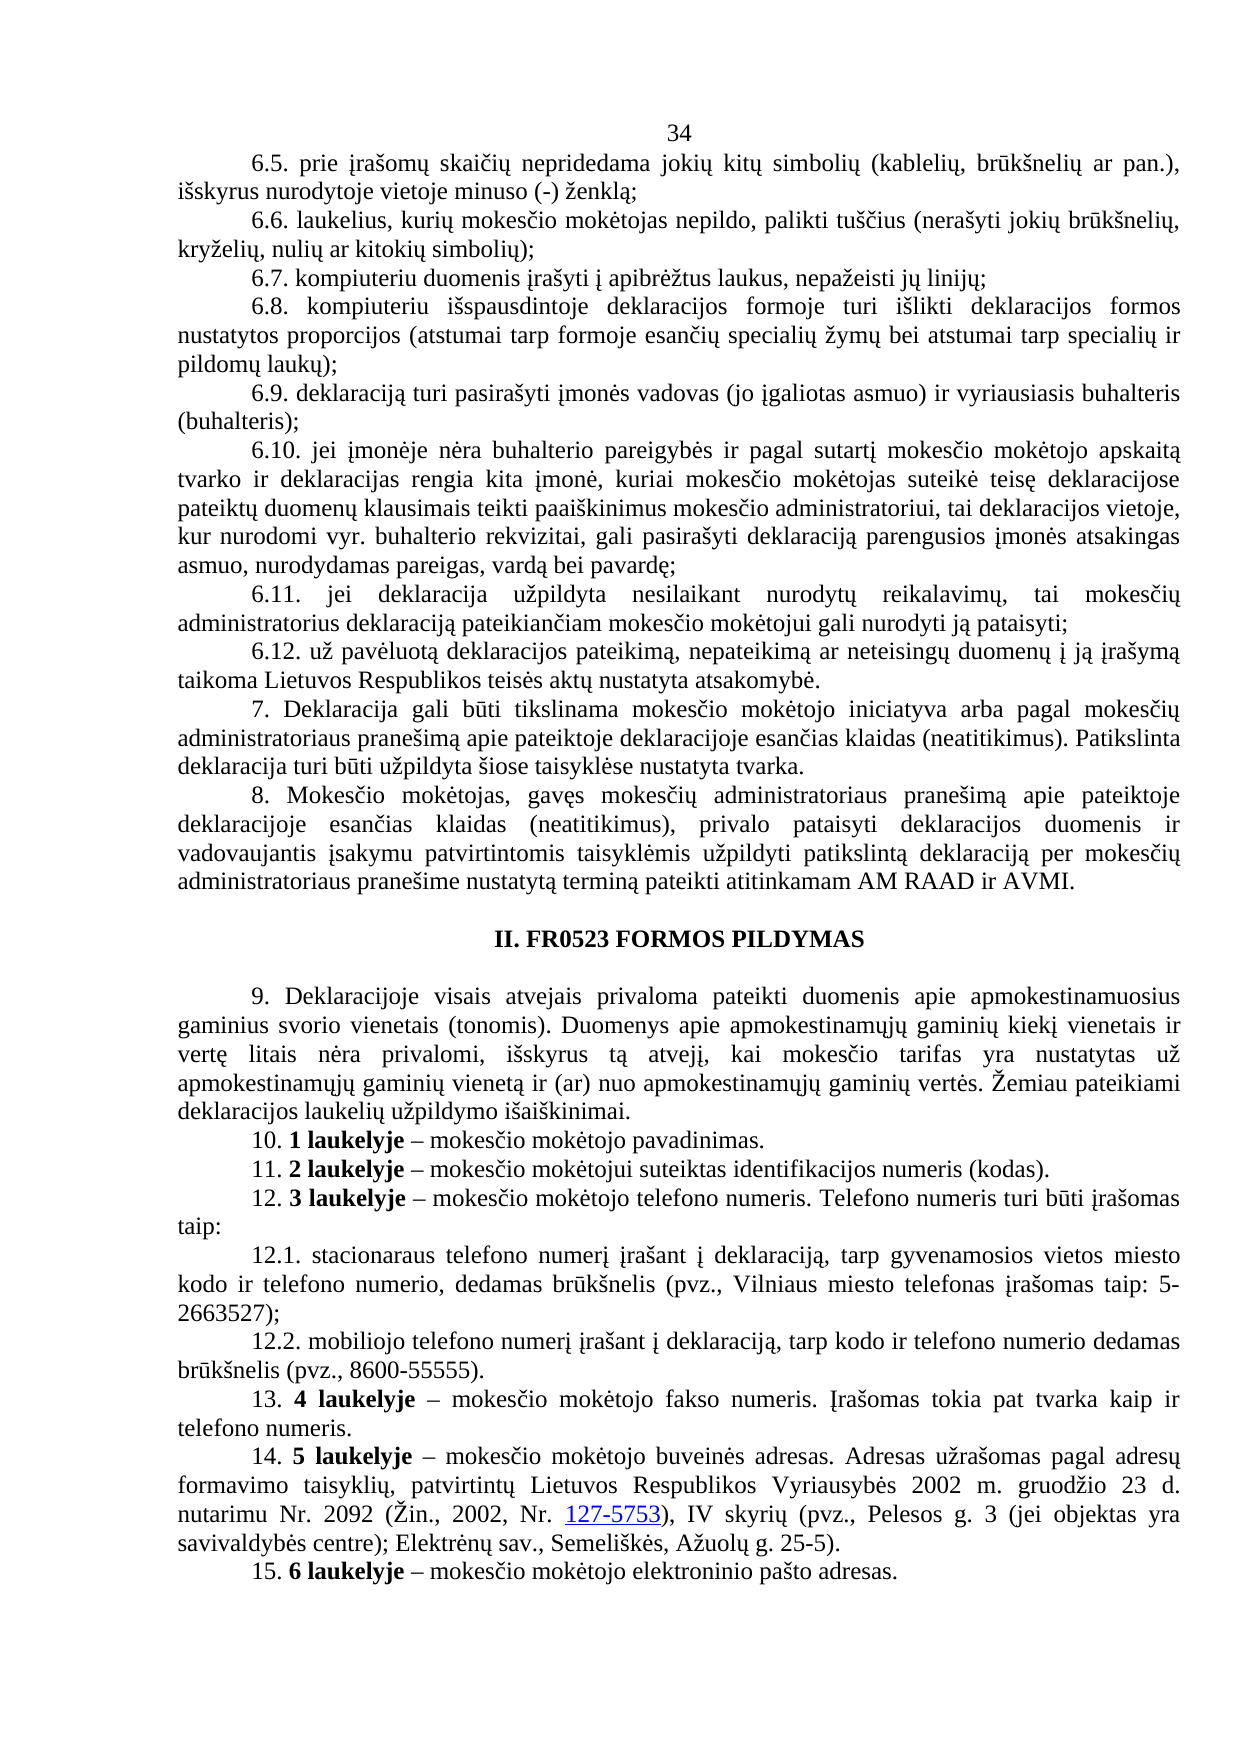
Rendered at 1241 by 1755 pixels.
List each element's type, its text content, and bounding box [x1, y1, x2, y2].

text 11. 2 laukelyje – mokesčio mokėtojui suteiktas identifikacijos numeris (kodas). [177, 1154, 1181, 1183]
text 9. Deklaracijoje visais atvejais privaloma pateikti duomenis apie apmokestinamuosius gaminius svorio vienetais (tonomis). Duomenys apie apmokestinamųjų gaminių kiekį vienetais ir vertę litais nėra privalomi, išskyrus tą atvejį, kai mokesčio tarifas yra nustatytas už apmokestinamųjų gaminių vienetą ir (ar) nuo apmokestinamųjų gaminių vertės. Žemiau pateikiami deklaracijos laukelių užpildymo išaiškinimai. [177, 981, 1181, 1125]
text 13. 4 laukelyje – mokesčio mokėtojo fakso numeris. Įrašomas tokia pat tvarka kaip ir telefono numeris. [177, 1384, 1181, 1441]
text 8. Mokesčio mokėtojas, gavęs mokesčių administratoriaus pranešimą apie pateiktoje deklaracijoje esančias klaidas (neatitikimus), privalo pataisyti deklaracijos duomenis ir vadovaujantis įsakymu patvirtintomis taisyklėmis užpildyti patikslintą deklaraciją per mokesčių administratoriaus pranešime nustatytą terminą pateikti atitinkamam AM RAAD ir AVMI. [177, 780, 1181, 895]
text 7. Deklaracija gali būti tikslinama mokesčio mokėtojo iniciatyva arba pagal mokesčių administratoriaus pranešimą apie pateiktoje deklaracijoje esančias klaidas (neatitikimus). Patikslinta deklaracija turi būti užpildyta šiose taisyklėse nustatyta tvarka. [177, 694, 1181, 780]
text 6.9. deklaraciją turi pasirašyti įmonės vadovas (jo įgaliotas asmuo) ir vyriausiasis buhalteris (buhalteris); [177, 378, 1181, 435]
text II. FR0523 FORMOS PILDYMAS [177, 924, 1181, 953]
text 14. 5 laukelyje – mokesčio mokėtojo buveinės adresas. Adresas užrašomas pagal adresų formavimo taisyklių, patvirtintų Lietuvos Respublikos Vyriausybės 2002 m. gruodžio 23 d. nutarimu Nr. 2092 (Žin., 2002, Nr. 127-5753), IV skyrių (pvz., Pelesos g. 3 (jei objektas yra savivaldybės centre); Elektrėnų sav., Semeliškės, Ažuolų g. 25-5). [177, 1441, 1181, 1556]
text 15. 6 laukelyje – mokesčio mokėtojo elektroninio pašto adresas. [177, 1556, 1181, 1585]
text 10. 1 laukelyje – mokesčio mokėtojo pavadinimas. [177, 1125, 1181, 1154]
text 12.1. stacionaraus telefono numerį įrašant į deklaraciją, tarp gyvenamosios vietos miesto kodo ir telefono numerio, dedamas brūkšnelis (pvz., Vilniaus miesto telefonas įrašomas taip: 5-2663527); [177, 1240, 1181, 1326]
text 12. 3 laukelyje – mokesčio mokėtojo telefono numeris. Telefono numeris turi būti įrašomas taip: [177, 1183, 1181, 1240]
text 6.10. jei įmonėje nėra buhalterio pareigybės ir pagal sutartį mokesčio mokėtojo apskaitą tvarko ir deklaracijas rengia kita įmonė, kuriai mokesčio mokėtojas suteikė teisę deklaracijose pateiktų duomenų klausimais teikti paaiškinimus mokesčio administratoriui, tai deklaracijos vietoje, kur nurodomi vyr. buhalterio rekvizitai, gali pasirašyti deklaraciją parengusios įmonės atsakingas asmuo, nurodydamas pareigas, vardą bei pavardę; [177, 435, 1181, 579]
text 6.7. kompiuteriu duomenis įrašyti į apibrėžtus laukus, nepažeisti jų linijų; [177, 263, 1181, 291]
text 6.11. jei deklaracija užpildyta nesilaikant nurodytų reikalavimų, tai mokesčių administratorius deklaraciją pateikiančiam mokesčio mokėtojui gali nurodyti ją pataisyti; [177, 579, 1181, 636]
text 6.5. prie įrašomų skaičių nepridedama jokių kitų simbolių (kablelių, brūkšnelių ar pan.), išskyrus nurodytoje vietoje minuso (-) ženklą; [177, 148, 1181, 205]
text 12.2. mobiliojo telefono numerį įrašant į deklaraciją, tarp kodo ir telefono numerio dedamas brūkšnelis (pvz., 8600-55555). [177, 1326, 1181, 1384]
text 6.8. kompiuteriu išspausdintoje deklaracijos formoje turi išlikti deklaracijos formos nustatytos proporcijos (atstumai tarp formoje esančių specialių žymų bei atstumai tarp specialių ir pildomų laukų); [177, 291, 1181, 378]
text 6.12. už pavėluotą deklaracijos pateikimą, nepateikimą ar neteisingų duomenų į ją įrašymą taikoma Lietuvos Respublikos teisės aktų nustatyta atsakomybė. [177, 636, 1181, 694]
text 6.6. laukelius, kurių mokesčio mokėtojas nepildo, palikti tuščius (nerašyti jokių brūkšnelių, kryželių, nulių ar kitokių simbolių); [177, 205, 1181, 263]
